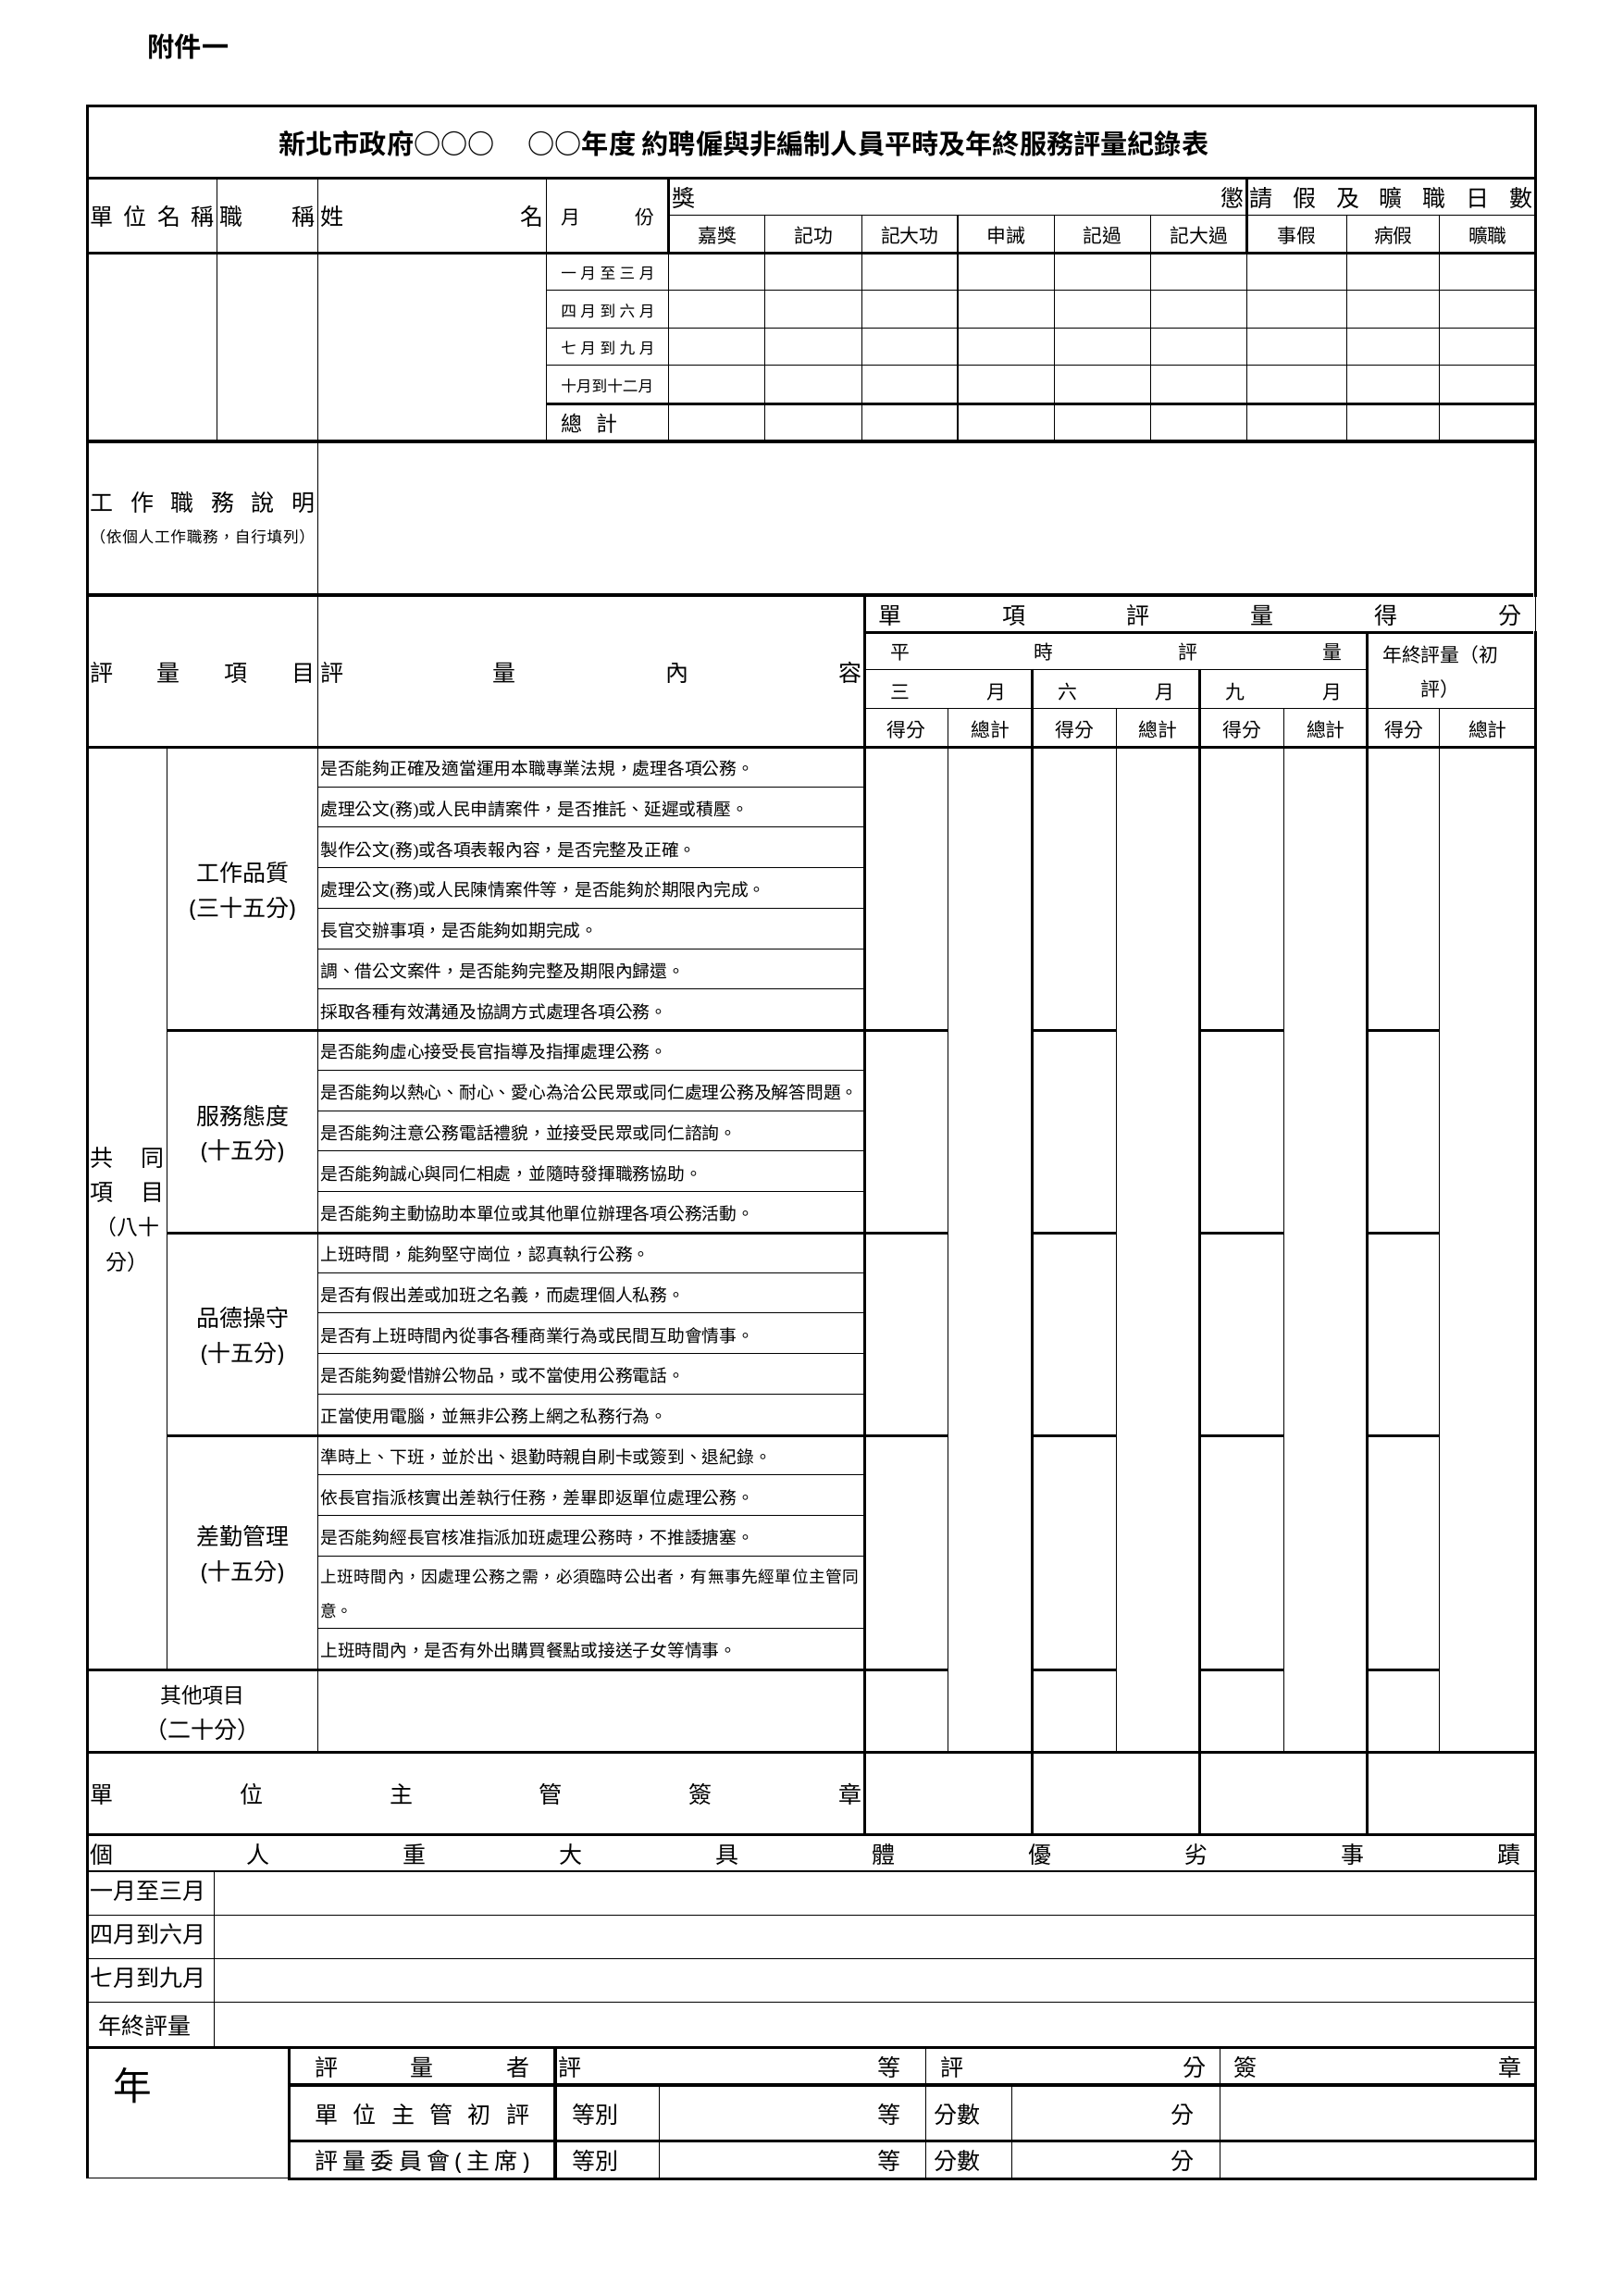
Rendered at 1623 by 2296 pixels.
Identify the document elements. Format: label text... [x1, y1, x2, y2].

table_cell [1055, 366, 1150, 403]
table_cell 長官交辦事項，是否能夠如期完成。 [318, 909, 863, 948]
table_cell [866, 1754, 1031, 1833]
table_cell 處理公文(務)或人民申請案件，是否推託、延遲或積壓。 [318, 788, 863, 826]
table_cell [959, 366, 1054, 403]
table_cell 記過 [1055, 216, 1150, 252]
table_cell [1247, 329, 1346, 365]
table_cell [1034, 1437, 1116, 1669]
table_cell 是否能夠主動協助本單位或其他單位辦理各項公務活動。 [318, 1192, 863, 1232]
table_cell 上班時間內，因處理公務之需，必須臨時公出者，有無事先經單位主管同意。 [318, 1557, 863, 1628]
table_cell 簽章 [1220, 2049, 1534, 2083]
table_cell [1369, 749, 1439, 1029]
table_cell [862, 291, 957, 327]
table_cell [318, 443, 1534, 593]
table_cell 單位名稱 [89, 180, 217, 252]
table_cell [1284, 749, 1366, 1751]
table_cell [1055, 405, 1150, 440]
table_cell 單項評量得分 [866, 593, 1535, 631]
table_cell 分 [1012, 2142, 1220, 2177]
table_cell [1034, 1032, 1116, 1232]
table_cell 總 計 [547, 405, 668, 440]
table_cell [1369, 1032, 1439, 1232]
table_cell [1247, 405, 1346, 440]
table_cell 獎懲 [670, 180, 1245, 215]
table_cell 申誡 [959, 216, 1054, 252]
table_cell 等 [660, 2087, 925, 2140]
table_cell [1034, 1671, 1116, 1751]
table_cell [959, 329, 1054, 365]
table_cell [215, 1959, 1534, 2002]
table_cell [866, 1032, 948, 1232]
table_cell [1347, 329, 1439, 365]
table_cell [866, 1437, 948, 1669]
table_cell [1055, 291, 1150, 327]
table_cell 分 [1012, 2087, 1220, 2140]
table_cell 製作公文(務)或各項表報內容，是否完整及正確。 [318, 827, 863, 867]
table_cell 單位主管簽章 [89, 1754, 863, 1833]
table_cell [862, 329, 957, 365]
table_cell 調、借公文案件，是否能夠完整及期限內歸還。 [318, 949, 863, 988]
table_cell 一月至三月 [547, 254, 668, 290]
table_cell 是否能夠經長官核准指派加班處理公務時，不推諉搪塞。 [318, 1516, 863, 1556]
table_cell 等 [660, 2142, 925, 2177]
table_cell [318, 1671, 863, 1751]
table_cell [1201, 1235, 1283, 1433]
table_cell [765, 366, 861, 403]
table_cell 姓名 [318, 180, 546, 252]
table_cell [1055, 329, 1150, 365]
table_cell 共同 項目 （八十分） [89, 749, 167, 1669]
table_cell [1201, 1754, 1366, 1833]
table_cell [669, 254, 764, 290]
table_cell 七月到九月 [89, 1959, 214, 2002]
table_cell 評量者 [291, 2049, 553, 2083]
table_cell [1034, 749, 1116, 1029]
table_cell [1247, 291, 1346, 327]
table_cell [1247, 366, 1346, 403]
table_cell [1201, 1671, 1283, 1751]
table_cell 分數 [926, 2087, 1011, 2140]
table_cell 一月至三月 [89, 1872, 214, 1915]
table_cell 是否有假出差或加班之名義，而處理個人私務。 [318, 1273, 863, 1312]
table_cell 病假 [1347, 216, 1439, 252]
table_cell [948, 749, 1031, 1751]
table_cell 六月 [1034, 670, 1198, 708]
table_cell [318, 254, 546, 440]
table_cell 曠職 [1440, 216, 1534, 252]
table_cell [1201, 749, 1283, 1029]
table_cell [862, 254, 957, 290]
table_cell [866, 1235, 948, 1433]
table_cell 評量委員會(主席) [291, 2142, 553, 2177]
table_cell 服務態度 (十五分) [167, 1032, 317, 1232]
table_cell [1440, 329, 1534, 365]
table_cell [765, 405, 861, 440]
table_cell 年終評量（初評） [1369, 631, 1534, 708]
table_cell 準時上、下班，並於出、退勤時親自刷卡或簽到、退紀錄。 [318, 1437, 863, 1474]
table_cell [1034, 1754, 1198, 1833]
table_cell [89, 254, 217, 440]
table_cell [765, 254, 861, 290]
table_cell [765, 329, 861, 365]
table_cell 單位主管初評 [291, 2087, 553, 2140]
table_cell 分數 [926, 2142, 1011, 2177]
table_cell 是否能夠正確及適當運用本職專業法規，處理各項公務。 [318, 749, 863, 786]
table_cell 評量內容 [318, 597, 863, 746]
table_cell 十月到十二月 [547, 366, 668, 403]
table_cell 評量項目 [89, 597, 317, 746]
table_cell [862, 366, 957, 403]
table_cell 是否能夠虛心接受長官指導及指揮處理公務。 [318, 1032, 863, 1070]
table_cell 正當使用電腦，並無非公務上網之私務行為。 [318, 1395, 863, 1433]
table_cell 總計 [1440, 709, 1534, 746]
table_cell 是否能夠注意公務電話禮貌，並接受民眾或同仁諮詢。 [318, 1111, 863, 1150]
table_cell 品德操守 (十五分) [167, 1235, 317, 1433]
table_cell [215, 2003, 1534, 2046]
table_cell [959, 254, 1054, 290]
table_cell [765, 291, 861, 327]
table_cell 事假 [1248, 216, 1346, 252]
table_cell 年 終 評 量 [89, 2049, 288, 2177]
table_cell [1117, 749, 1198, 1751]
table_cell [1369, 1754, 1534, 1833]
table_cell 評分 [926, 2049, 1220, 2083]
table_cell [959, 405, 1054, 440]
table_cell [217, 254, 317, 440]
table_cell [1247, 254, 1346, 290]
table_cell [669, 366, 764, 403]
table_cell [215, 1872, 1534, 1915]
table_cell 平時評量 [866, 634, 1366, 669]
table_cell [1151, 366, 1246, 403]
table_cell [1347, 254, 1439, 290]
table_cell [1369, 1235, 1439, 1433]
table_cell 處理公文(務)或人民陳情案件等，是否能夠於期限內完成。 [318, 868, 863, 908]
table_cell [1440, 291, 1534, 327]
table_cell [866, 1671, 948, 1751]
table_cell 記大功 [862, 216, 957, 252]
table_cell 依長官指派核實出差執行任務，差畢即返單位處理公務。 [318, 1475, 863, 1515]
table_cell 記大過 [1151, 216, 1245, 252]
table_cell 工作職務說明 （依個人工作職務，自行填列） [89, 443, 317, 593]
table_cell [1440, 405, 1534, 440]
table_cell [1347, 291, 1439, 327]
table_cell 年終評量 [89, 2003, 214, 2046]
table_cell 總計 [1284, 709, 1366, 746]
table_cell [1220, 2087, 1534, 2140]
table_cell 得分 [1034, 709, 1116, 746]
table_cell 是否有上班時間內從事各種商業行為或民間互助會情事。 [318, 1313, 863, 1353]
table_cell [1055, 254, 1150, 290]
table_cell 四月到六月 [547, 291, 668, 327]
table_cell 月份 [547, 180, 667, 252]
table_cell 七月到九月 [547, 329, 668, 365]
table_cell 上班時間內，是否有外出購買餐點或接送子女等情事。 [318, 1629, 863, 1669]
table_cell 上班時間，能夠堅守崗位，認真執行公務。 [318, 1235, 863, 1272]
table_cell [1034, 1235, 1116, 1433]
table_cell 評等 [557, 2049, 925, 2083]
table_cell 採取各種有效溝通及協調方式處理各項公務。 [318, 989, 863, 1029]
table_cell [1151, 254, 1246, 290]
table_cell [1369, 1671, 1439, 1751]
table_cell [1440, 254, 1534, 290]
table_cell [1220, 2142, 1534, 2177]
table_cell 是否能夠誠心與同仁相處，並隨時發揮職務協助。 [318, 1151, 863, 1191]
table_cell 請假及曠職日數 [1248, 180, 1534, 215]
table_cell [1151, 291, 1246, 327]
table_cell 得分 [1369, 709, 1439, 746]
table_cell [862, 405, 957, 440]
table_cell 工作品質 (三十五分) [167, 749, 317, 1029]
table_cell [1151, 405, 1246, 440]
table_cell 得分 [866, 709, 948, 746]
table_cell 總計 [948, 709, 1031, 746]
table_cell 等別 [557, 2142, 659, 2177]
table_cell [1151, 329, 1246, 365]
table_cell [669, 291, 764, 327]
table_header 新北市政府○○○ ○○年度 約聘僱與非編制人員平時及年終服務評量紀錄表 [89, 107, 1534, 177]
table_cell 記功 [765, 216, 861, 252]
table_cell 其他項目 （二十分） [89, 1671, 317, 1751]
table_cell [1347, 366, 1439, 403]
table_cell [215, 1916, 1534, 1958]
table_cell 九月 [1201, 670, 1366, 708]
table_cell 職稱 [217, 180, 317, 252]
table_cell 嘉獎 [670, 216, 764, 252]
table_cell 是否能夠以熱心、耐心、愛心為洽公民眾或同仁處理公務及解答問題。 [318, 1071, 863, 1110]
table_cell [1201, 1437, 1283, 1669]
table_cell [1201, 1032, 1283, 1232]
table_cell [959, 291, 1054, 327]
table_cell [1440, 749, 1534, 1751]
table_cell [1440, 366, 1534, 403]
table_cell 三月 [866, 670, 1031, 708]
table_cell 等別 [557, 2087, 659, 2140]
table_cell 差勤管理 (十五分) [167, 1437, 317, 1669]
table_cell [1347, 405, 1439, 440]
table_cell 是否能夠愛惜辦公物品，或不當使用公務電話。 [318, 1354, 863, 1394]
table_cell [1369, 1437, 1439, 1669]
table_cell 得分 [1201, 709, 1283, 746]
table_cell 個人重大具體優劣事蹟 [89, 1836, 1534, 1870]
table_cell [669, 329, 764, 365]
table_cell [669, 405, 764, 440]
table_cell [866, 749, 948, 1029]
table_cell 總計 [1117, 709, 1198, 746]
table_cell 四月到六月 [89, 1916, 214, 1958]
